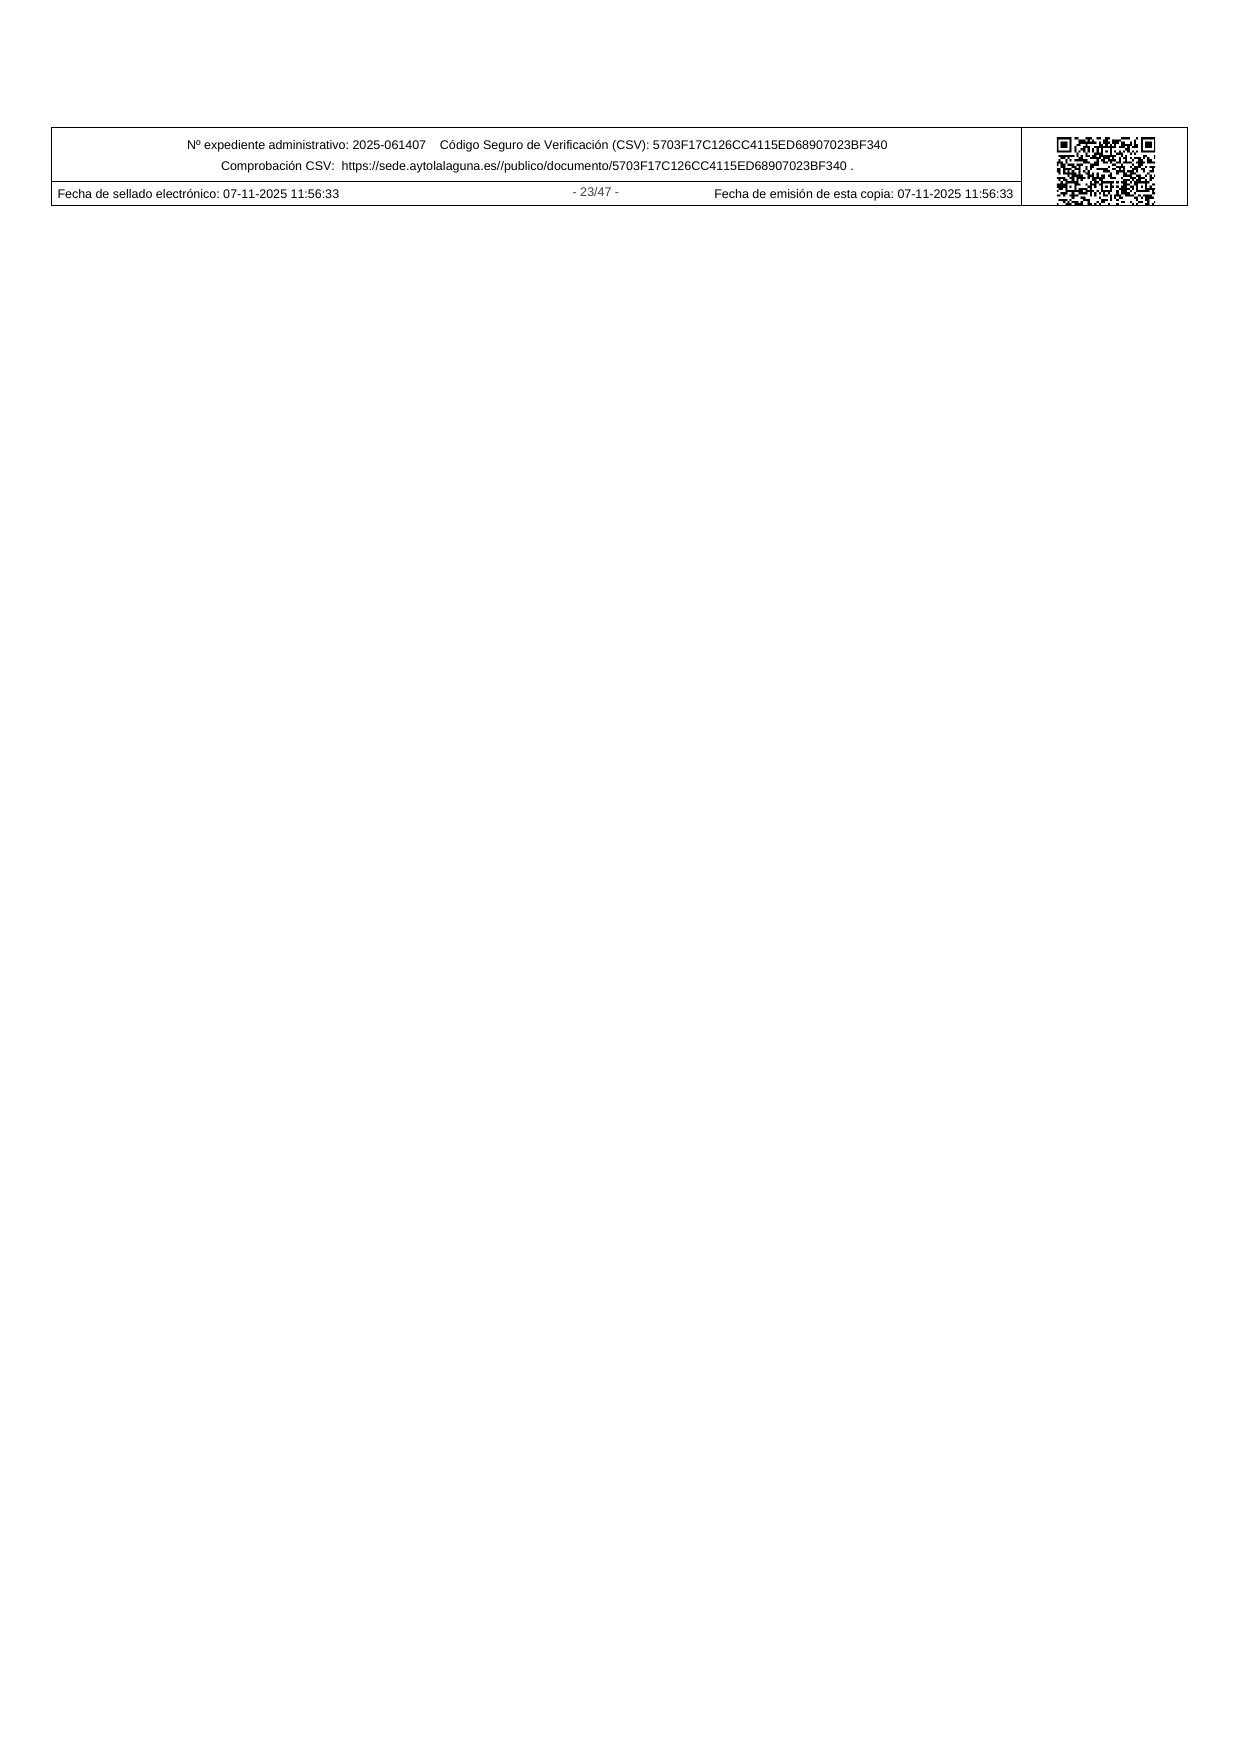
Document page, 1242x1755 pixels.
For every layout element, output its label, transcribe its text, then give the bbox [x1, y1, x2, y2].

table_cell Nº expediente administrativo: 2025-061407 Código Seguro de Verificación (CSV): 5703F17C126CC4115ED68907023BF340 Comprobación CSV: https://sede.aytolalaguna.es//publico/documento/5703F17C126CC4115ED68907023BF340 . [52, 128, 1021, 181]
table_header [1022, 128, 1187, 205]
table_cell Fecha de sellado electrónico: 07-11-2025 11:56:33 - 23/47 - Fecha de emisión de esta copia: 07-11-2025 11:56:33 [52, 182, 1021, 205]
